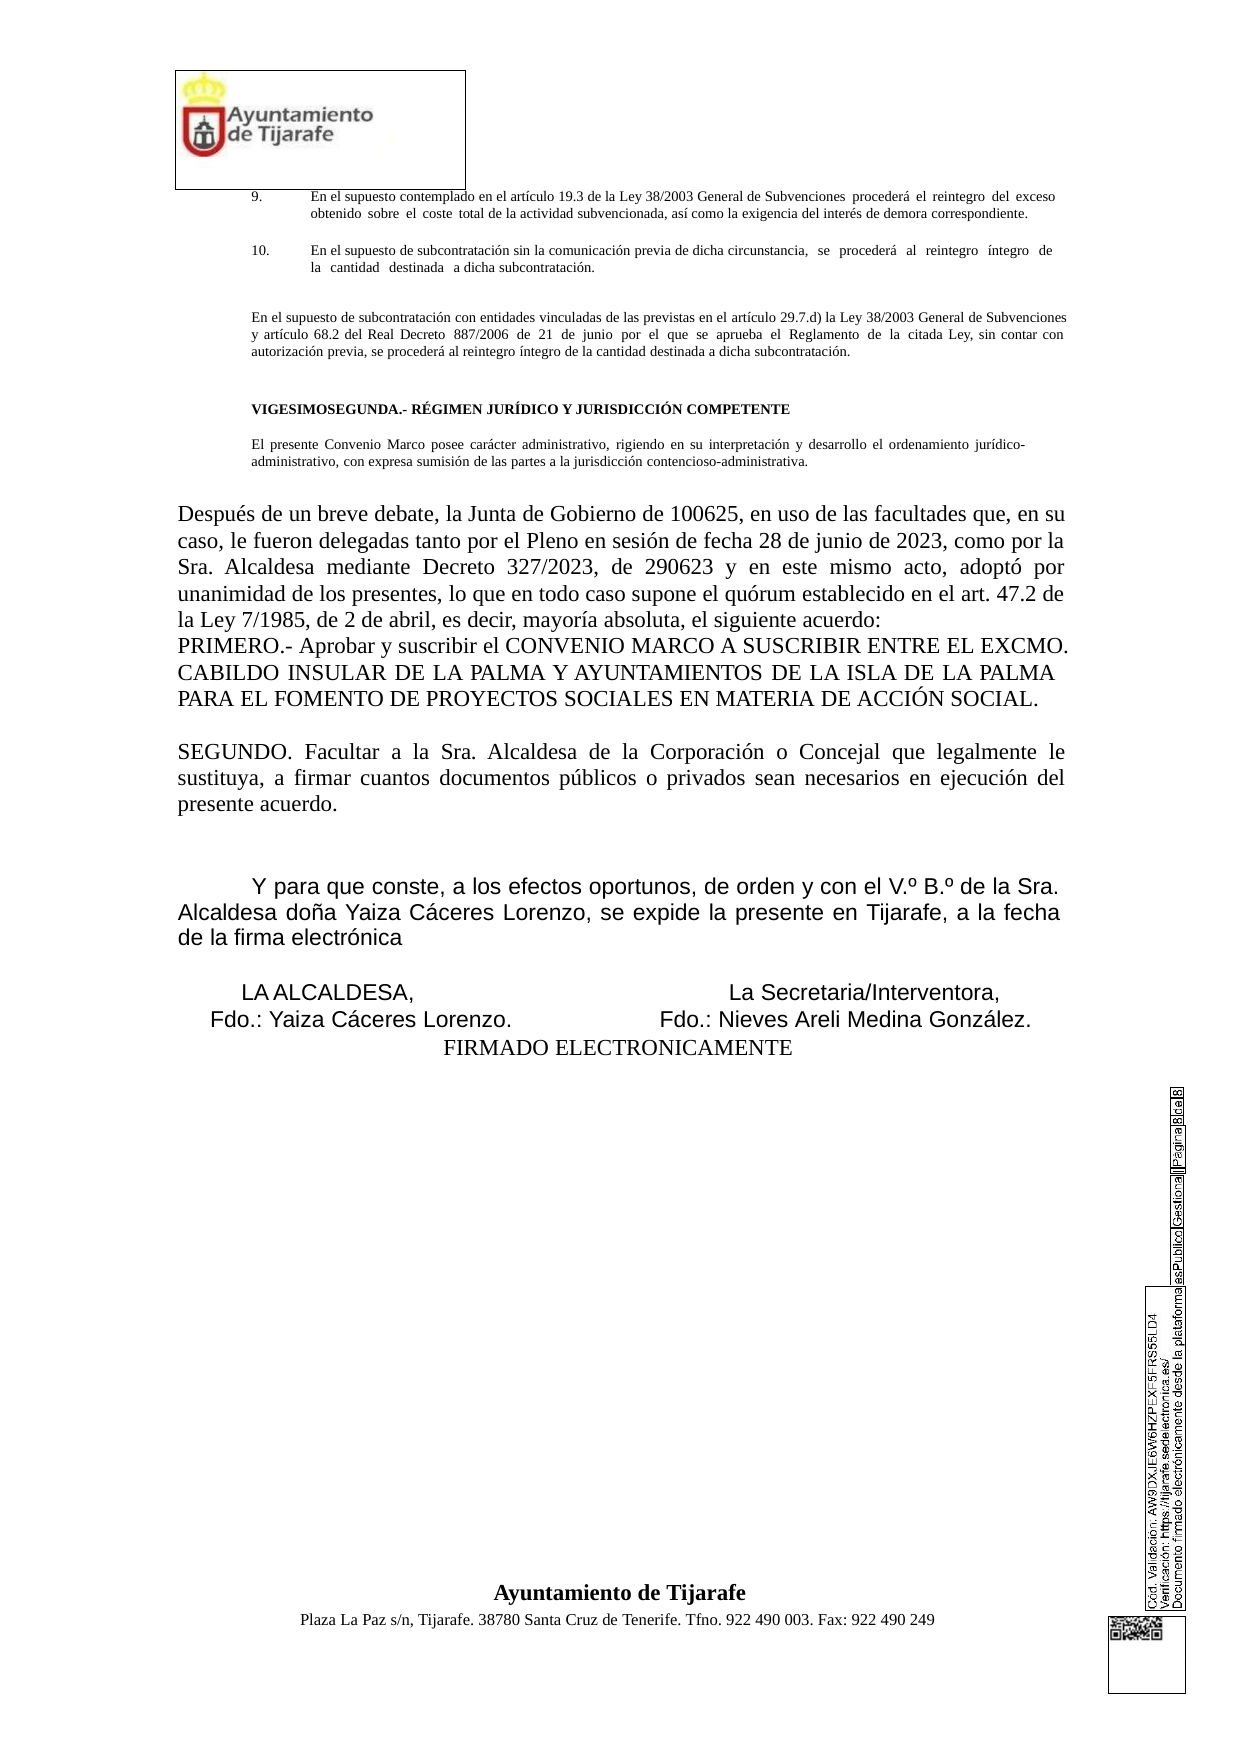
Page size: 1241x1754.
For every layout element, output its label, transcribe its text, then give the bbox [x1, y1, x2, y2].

text la cantidad destinada a dicha subcontratación. [310, 259, 1075, 276]
text Alcaldesa doña Yaiza Cáceres Lorenzo, se expide la presente en Tijarafe, a la fecha [178, 899, 1086, 925]
text unanimidad de los presentes, lo que en todo caso supone el quórum establecido en el art. 47.2 de [177, 581, 1089, 606]
text En el supuesto de subcontratación con entidades vinculadas de las previstas en el artículo 29.7.d) la Ley 38/2003 General de Subvenciones [251, 310, 1089, 326]
text FIRMADO ELECTRONICAMENTE [443, 1035, 817, 1060]
picture [1109, 1617, 1185, 1693]
text VIGESIMOSEGUNDA.- RÉGIMEN JURÍDICO Y JURISDICCIÓN COMPETENTE [251, 402, 815, 418]
picture [1171, 1116, 1183, 1125]
text PRIMERO.- Aprobar y suscribir el CONVENIO MARCO A SUSCRIBIR ENTRE EL EXCMO. [177, 633, 1089, 659]
text obtenido sobre el coste total de la actividad subvencionada, así como la exigencia del interés de demora correspondiente. [310, 205, 1078, 221]
text Fdo.: Nieves Areli Medina González. [659, 1007, 1056, 1032]
picture [176, 71, 465, 189]
text caso, le fueron delegadas tanto por el Pleno en sesión de fecha 28 de junio de 2023, como por la [177, 528, 1089, 553]
text LA ALCALDESA, [241, 980, 442, 1006]
picture [1145, 1229, 1186, 1286]
text Ayuntamiento de Tijarafe [493, 1580, 773, 1606]
text SEGUNDO. Facultar a la Sra. Alcaldesa de la Corporación o Concejal que legalmente le [177, 739, 1089, 764]
picture [1146, 1287, 1185, 1610]
text presente acuerdo. [177, 791, 1089, 817]
text 9 [251, 188, 258, 204]
text 0. [258, 243, 294, 259]
text En el supuesto de subcontratación sin la comunicación previa de dicha circunstancia, se procederá al reintegro íntegro de [310, 243, 1075, 259]
text En el supuesto contemplado en el artículo 19.3 de la Ley 38/2003 General de Subvenciones procederá el reintegro del exceso [310, 188, 1078, 204]
text PARA EL FOMENTO DE PROYECTOS SOCIALES EN MATERIA DE ACCIÓN SOCIAL. [177, 686, 1089, 711]
text Plaza La Paz s/n, Tijarafe. 38780 Santa Cruz de Tenerife. Tfno. 922 490 003. Fax: 922 490 249 [300, 1611, 961, 1629]
picture [1171, 1176, 1183, 1227]
text Sra. Alcaldesa mediante Decreto 327/2023, de 290623 y en este mismo acto, adoptó por [177, 554, 1089, 579]
text Y para que conste, a los efectos oportunos, de orden y con el V.º B.º de la Sra. [251, 874, 1086, 899]
text la Ley 7/1985, de 2 de abril, es decir, mayoría absoluta, el siguiente acuerdo: [177, 607, 1089, 632]
text autorización previa, se procederá al reintegro íntegro de la cantidad destinada a dicha subcontratación. [251, 343, 1089, 359]
text Fdo.: Yaiza Cáceres Lorenzo. [210, 1007, 538, 1032]
text 1 [251, 243, 258, 259]
text . [258, 188, 287, 204]
text La Secretaria/Interventora, [728, 980, 1025, 1006]
picture [1171, 1169, 1185, 1173]
text de la firma electrónica [178, 925, 1086, 951]
text sustituya, a firmar cuantos documentos públicos o privados sean necesarios en ejecución del [177, 765, 1089, 790]
text El presente Convenio Marco posee carácter administrativo, rigiendo en su interpretación y desarrollo el ordenamiento jurídico- [251, 436, 1047, 452]
picture [1171, 1088, 1183, 1097]
text CABILDO INSULAR DE LA PALMA Y AYUNTAMIENTOS DE LA ISLA DE LA PALMA [177, 659, 1089, 685]
picture [1171, 1126, 1185, 1167]
text y artículo 68.2 del Real Decreto 887/2006 de 21 de junio por el que se aprueba el Reglamento de la citada Ley, sin contar con [251, 326, 1089, 342]
picture [1171, 1099, 1183, 1115]
text administrativo, con expresa sumisión de las partes a la jurisdicción contencioso-administrativa. [251, 453, 1047, 469]
text Después de un breve debate, la Junta de Gobierno de 100625, en uso de las facultades que, en su [177, 501, 1089, 527]
